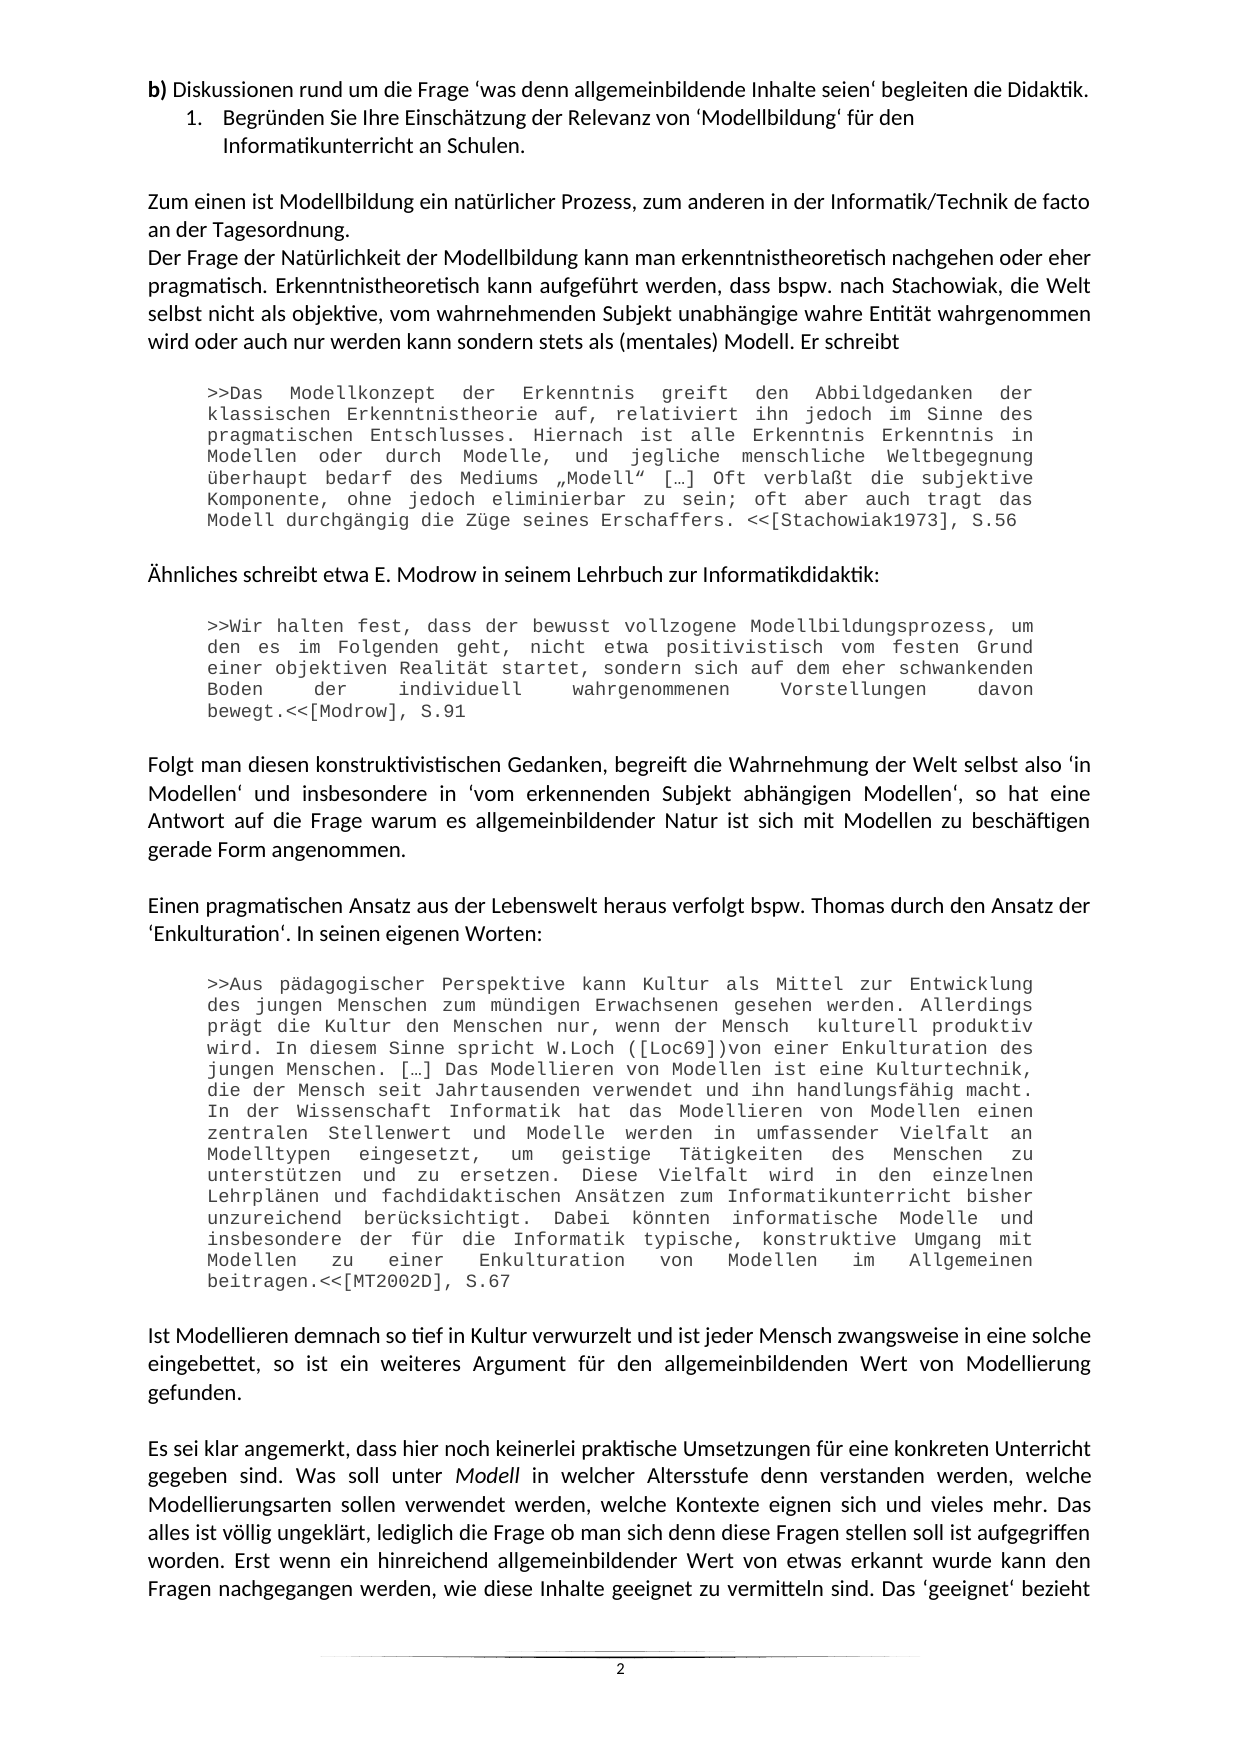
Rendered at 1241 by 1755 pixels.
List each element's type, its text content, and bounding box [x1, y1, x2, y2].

text >>Wir halten fest, dass der bewusst vollzogene Modellbildungsprozess, um den es im Folgenden geht, nicht etwa positivistisch vom festen Grund einer objektiven Realität startet, sondern sich auf dem eher schwankenden Boden der individuell wahrgenommenen Vorstellungen davon bewegt.<<[Modrow], S.91 [207, 616, 1034, 723]
text Ist Modellieren demnach so tief in Kultur verwurzelt und ist jeder Mensch zwangsweise in eine solche eingebettet, so ist ein weiteres Argument für den allgemeinbildenden Wert von Modellierung gefunden. [148, 1322, 1093, 1406]
text Einen pragmatischen Ansatz aus der Lebenswelt heraus verfolgt bspw. Thomas durch den Ansatz der ‘Enkulturation‘. In seinen eigenen Worten: [148, 891, 1093, 947]
list Begründen Sie Ihre Einschätzung der Relevanz von ‘Modellbildung‘ für den Informatikunterricht an Schulen. [185, 103, 1093, 159]
text Folgt man diesen konstruktivistischen Gedanken, begreift die Wahrnehmung der Welt selbst also ‘in Modellen‘ und insbesondere in ‘vom erkennenden Subjekt abhängigen Modellen‘, so hat eine Antwort auf die Frage warum es allgemeinbildender Natur ist sich mit Modellen zu beschäftigen gerade Form angenommen. [148, 751, 1093, 863]
text Es sei klar angemerkt, dass hier noch keinerlei praktische Umsetzungen für eine konkreten Unterricht gegeben sind. Was soll unter Modell in welcher Altersstufe denn verstanden werden, welche Modellierungsarten sollen verwendet werden, welche Kontexte eignen sich und vieles mehr. Das alles ist völlig ungeklärt, lediglich die Frage ob man sich denn diese Fragen stellen soll ist aufgegriffen worden. Erst wenn ein hinreichend allgemeinbildender Wert von etwas erkannt wurde kann den Fragen nachgegangen werden, wie diese Inhalte geeignet zu vermitteln sind. Das ‘geeignet‘ bezieht [148, 1434, 1093, 1602]
text >>Das Modellkonzept der Erkenntnis greift den Abbildgedanken der klassischen Erkenntnistheorie auf, relativiert ihn jedoch im Sinne des pragmatischen Entschlusses. Hiernach ist alle Erkenntnis Erkenntnis in Modellen oder durch Modelle, und jegliche menschliche Weltbegegnung überhaupt bedarf des Mediums „Modell“ […] Oft verblaßt die subjektive Komponente, ohne jedoch eliminierbar zu sein; oft aber auch tragt das Modell durchgängig die Züge seines Erschaffers. <<[Stachowiak1973], S.56 [207, 383, 1034, 532]
text >>Aus pädagogischer Perspektive kann Kultur als Mittel zur Entwicklung des jungen Menschen zum mündigen Erwachsenen gesehen werden. Allerdings prägt die Kultur den Menschen nur, wenn der Mensch kulturell produktiv wird. In diesem Sinne spricht W.Loch ([Loc69])von einer Enkulturation des jungen Menschen. […] Das Modellieren von Modellen ist eine Kulturtechnik, die der Mensch seit Jahrtausenden verwendet und ihn handlungsfähig macht. In der Wissenschaft Informatik hat das Modellieren von Modellen einen zentralen Stellenwert und Modelle werden in umfassender Vielfalt an Modelltypen eingesetzt, um geistige Tätigkeiten des Menschen zu unterstützen und zu ersetzen. Diese Vielfalt wird in den einzelnen Lehrplänen und fachdidaktischen Ansätzen zum Informatikunterricht bisher unzureichend berücksichtigt. Dabei könnten informatische Modelle und insbesondere der für die Informatik typische, konstruktive Umgang mit Modellen zu einer Enkulturation von Modellen im Allgemeinen beitragen.<<[MT2002D], S.67 [207, 975, 1034, 1293]
text Der Frage der Natürlichkeit der Modellbildung kann man erkenntnistheoretisch nachgehen oder eher pragmatisch. Erkenntnistheoretisch kann aufgeführt werden, dass bspw. nach Stachowiak, die Welt selbst nicht als objektive, vom wahrnehmenden Subjekt unabhängige wahre Entität wahrgenommen wird oder auch nur werden kann sondern stets als (mentales) Modell. Er schreibt [148, 243, 1093, 356]
text b) Diskussionen rund um die Frage ‘was denn allgemeinbildende Inhalte seien‘ begleiten die Didaktik. [148, 75, 1093, 103]
text Ähnliches schreibt etwa E. Modrow in seinem Lehrbuch zur Informatikdidaktik: [148, 560, 1093, 588]
text Zum einen ist Modellbildung ein natürlicher Prozess, zum anderen in der Informatik/Technik de facto an der Tagesordnung. [148, 187, 1093, 243]
